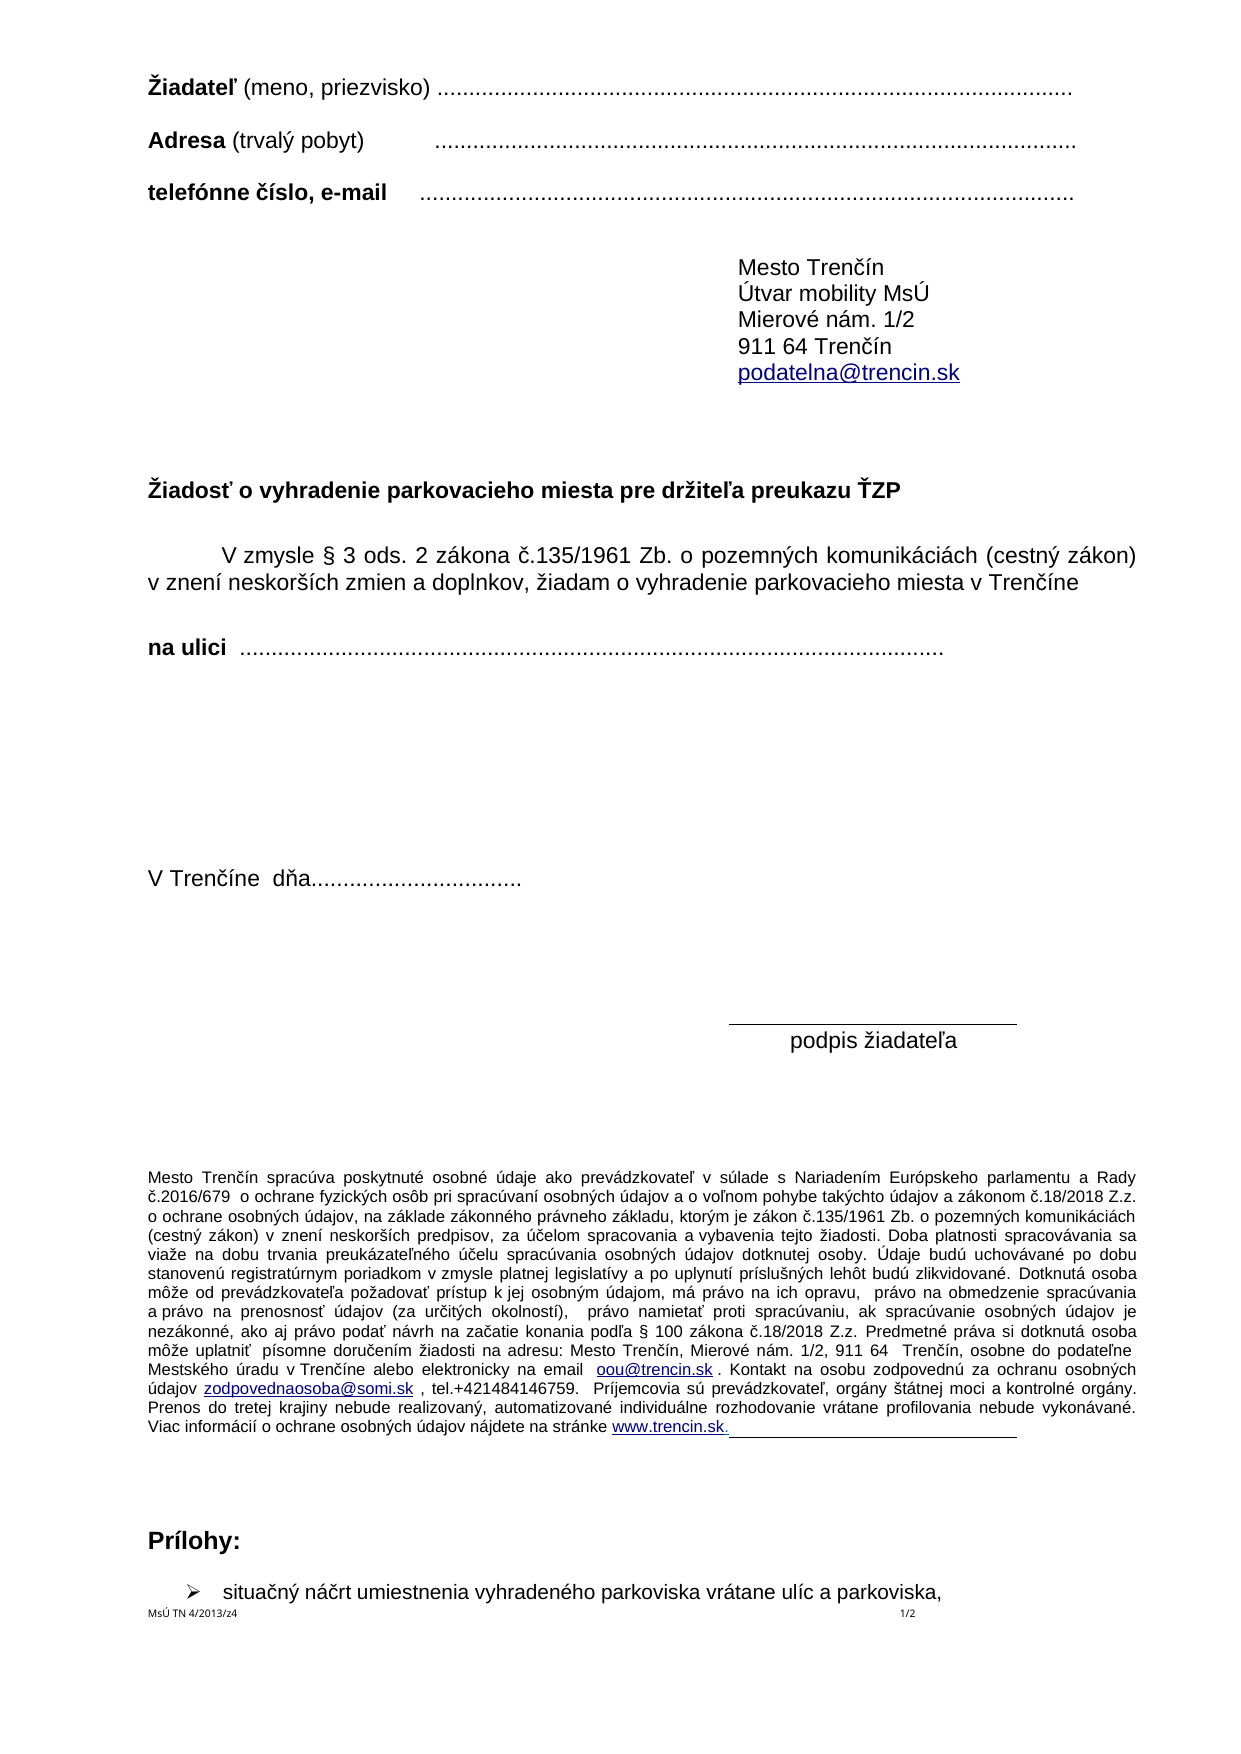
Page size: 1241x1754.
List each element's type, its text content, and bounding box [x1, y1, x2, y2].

subtitle Žiadateľ (meno, priezvisko) .................................................................................................... [148, 74, 1137, 100]
subtitle V Trenčíne dňa [148, 865, 1137, 892]
subtitle Prílohy: [148, 1526, 1137, 1555]
text na ulici [148, 634, 1137, 660]
text podatelna@trencin.sk [148, 359, 1137, 385]
list situačný náčrt umiestnenia vyhradeného parkoviska vrátane ulíc a parkoviska, [185, 1580, 1137, 1604]
text podpis žiadateľa [729, 1025, 1017, 1053]
text V zmysle § 3 ods. 2 zákona č.135/1961 Zb. o pozemných komunikáciách (cestný zákon) v znení neskorších zmien a doplnkov, žiadam o vyhradenie parkovacieho miesta v Trenčíne [148, 542, 1137, 595]
text Mesto Trenčín spracúva poskytnuté osobné údaje ako prevádzkovateľ v súlade s Nariadením Európskeho parlamentu a Rady č.2016/679 o ochrane fyzických osôb pri spracúvaní osobných údajov a o voľnom pohybe takýchto údajov a zákonom č.18/2018 Z.z. o ochrane osobných údajov, na základe zákonného právneho základu, ktorým je zákon č.135/1961 Zb. o pozemných komunikáciách (cestný zákon) v znení neskorších predpisov, za účelom spracovania a vybavenia tejto žiadosti. Doba platnosti spracovávania sa viaže na dobu trvania preukázateľného účelu spracúvania osobných údajov dotknutej osoby. Údaje budú uchovávané po dobu stanovenú registratúrnym poriadkom v zmysle platnej legislatívy a po uplynutí príslušných lehôt budú zlikvidované. Dotknutá osoba môže od prevádzkovateľa požadovať prístup k jej osobným údajom, má právo na ich opravu, právo na obmedzenie spracúvania a právo na prenosnosť údajov (za určitých okolností), právo namietať proti spracúvaniu, ak spracúvanie osobných údajov je nezákonné, ako aj právo podať návrh na začatie konania podľa § 100 zákona č.18/2018 Z.z. Predmetné práva si dotknutá osoba môže uplatniť písomne doručením žiadosti na adresu: Mesto Trenčín, Mierové nám. 1/2, 911 64 Trenčín, osobne do podateľne Mestského úradu v Trenčíne alebo elektronicky na email oou@trencin.sk . Kontakt na osobu zodpovednú za ochranu osobných údajov zodpovednaosoba@somi.sk , tel.+421484146759. Príjemcovia sú prevádzkovateľ, orgány štátnej moci a kontrolné orgány. Prenos do tretej krajiny nebude realizovaný, automatizované individuálne rozhodovanie vrátane profilovania nebude vykonávané. Viac informácií o ochrane osobných údajov nájdete na stránke www.trencin.sk. [148, 1168, 1137, 1436]
text Mierové nám. 1/2 [664, 306, 1137, 333]
text Útvar mobility MsÚ [148, 280, 1137, 306]
subtitle Adresa (trvalý pobyt) ..................................................................................................... [148, 127, 1137, 153]
text telefónne číslo, e-mail ....................................................................................................... [148, 179, 1137, 206]
text Mesto Trenčín [664, 253, 1137, 280]
text 911 64 Trenčín [148, 333, 1137, 359]
subtitle Žiadosť o vyhradenie parkovacieho miesta pre držiteľa preukazu ŤZP [148, 477, 1137, 503]
